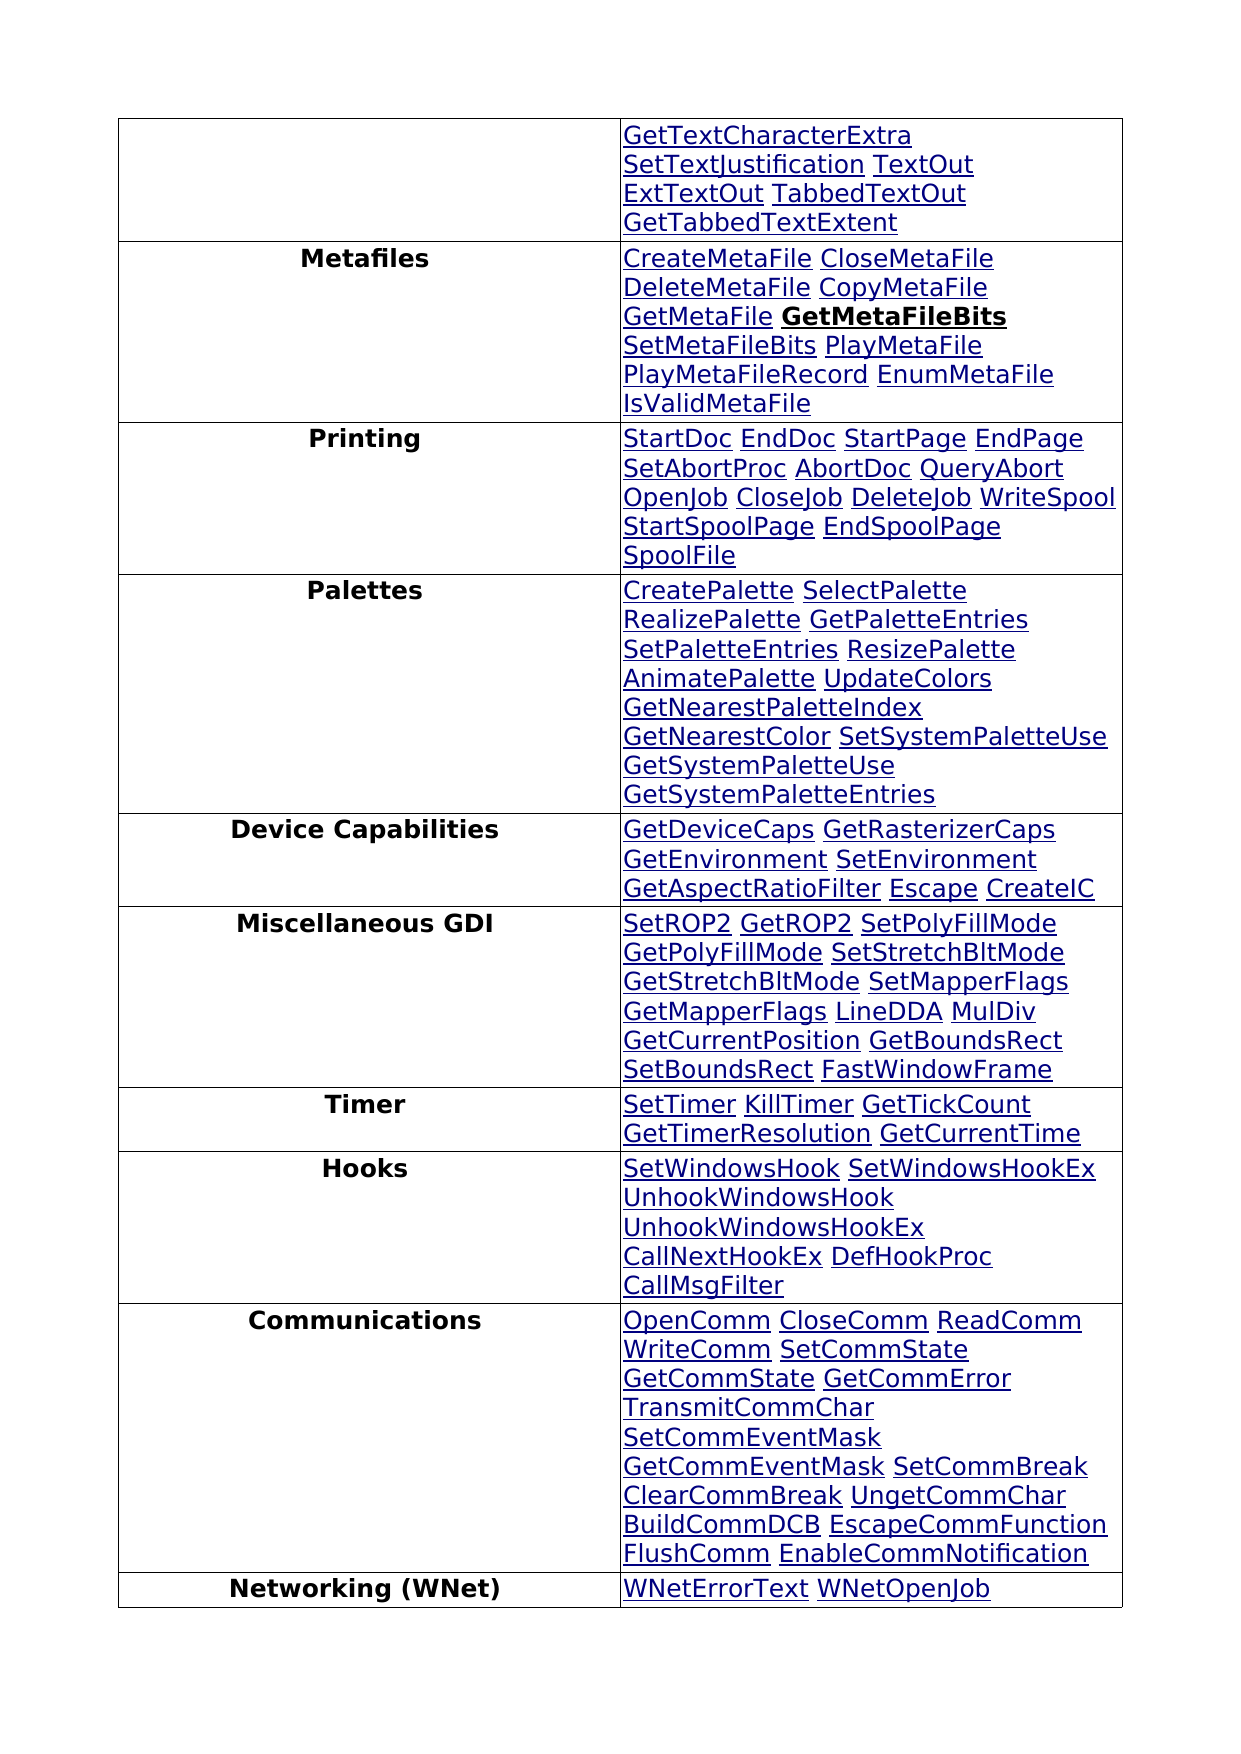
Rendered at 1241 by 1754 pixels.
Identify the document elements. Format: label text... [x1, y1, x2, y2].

table_cell Timer [119, 1088, 620, 1151]
table_cell SetROP2 GetROP2 SetPolyFillMode GetPolyFillMode SetStretchBltMode GetStretchBltMode SetMapperFlags GetMapperFlags LineDDA MulDiv GetCurrentPosition GetBoundsRect SetBoundsRect FastWindowFrame [621, 907, 1122, 1087]
table_cell SetTimer KillTimer GetTickCount GetTimerResolution GetCurrentTime [621, 1088, 1122, 1151]
table_cell Miscellaneous GDI [119, 907, 620, 1087]
table_cell CreatePalette SelectPalette RealizePalette GetPaletteEntries SetPaletteEntries ResizePalette AnimatePalette UpdateColors GetNearestPaletteIndex GetNearestColor SetSystemPaletteUse GetSystemPaletteUse GetSystemPaletteEntries [621, 575, 1122, 813]
table_cell GetTextCharacterExtra SetTextJustification TextOut ExtTextOut TabbedTextOut GetTabbedTextExtent [621, 119, 1122, 241]
table_cell [119, 119, 620, 241]
table_cell Networking (WNet) [119, 1573, 620, 1607]
table_cell GetDeviceCaps GetRasterizerCaps GetEnvironment SetEnvironment GetAspectRatioFilter Escape CreateIC [621, 814, 1122, 906]
table_cell StartDoc EndDoc StartPage EndPage SetAbortProc AbortDoc QueryAbort OpenJob CloseJob DeleteJob WriteSpool StartSpoolPage EndSpoolPage SpoolFile [621, 423, 1122, 573]
table_cell Palettes [119, 575, 620, 813]
table_cell Hooks [119, 1152, 620, 1303]
table_cell CreateMetaFile CloseMetaFile DeleteMetaFile CopyMetaFile GetMetaFile GetMetaFileBits SetMetaFileBits PlayMetaFile PlayMetaFileRecord EnumMetaFile IsValidMetaFile [621, 242, 1122, 422]
table_cell Communications [119, 1304, 620, 1572]
table_cell Printing [119, 423, 620, 573]
table_cell OpenComm CloseComm ReadComm WriteComm SetCommState GetCommState GetCommError TransmitCommChar SetCommEventMask GetCommEventMask SetCommBreak ClearCommBreak UngetCommChar BuildCommDCB EscapeCommFunction FlushComm EnableCommNotification [621, 1304, 1122, 1572]
table_cell Metafiles [119, 242, 620, 422]
table_cell WNetErrorText WNetOpenJob [621, 1573, 1122, 1607]
table_cell Device Capabilities [119, 814, 620, 906]
table_cell SetWindowsHook SetWindowsHookEx UnhookWindowsHook UnhookWindowsHookEx CallNextHookEx DefHookProc CallMsgFilter [621, 1152, 1122, 1303]
